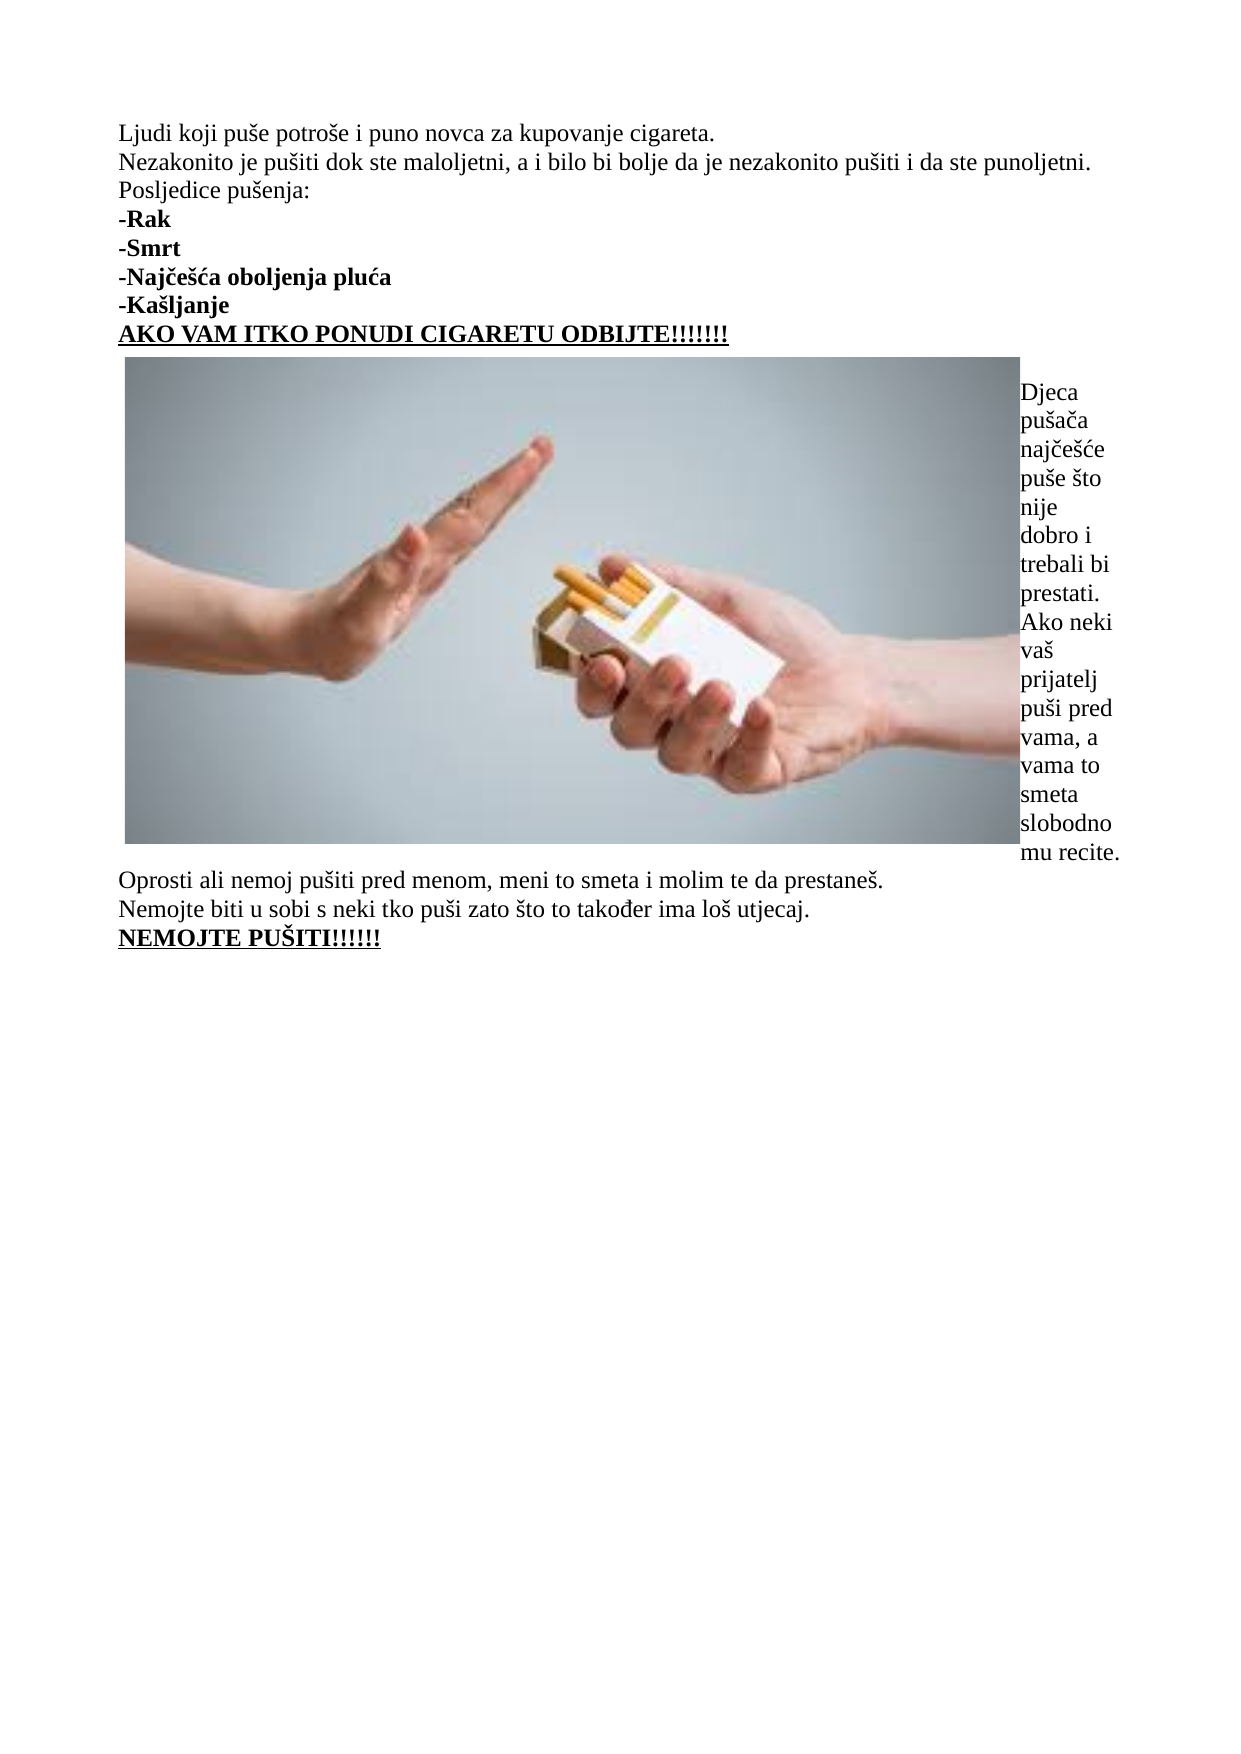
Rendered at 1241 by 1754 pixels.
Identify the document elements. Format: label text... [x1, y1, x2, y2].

text Djeca pušača najčešće puše što nije dobro i trebali bi prestati. [1021, 377, 1122, 607]
text -Rak [118, 204, 1122, 233]
text AKO VAM ITKO PONUDI CIGARETU ODBIJTE!!!!!!! [118, 319, 1122, 348]
text Nemojte biti u sobi s neki tko puši zato što to također ima loš utjecaj. [118, 894, 1122, 923]
text Nezakonito je pušiti dok ste maloljetni, a i bilo bi bolje da je nezakonito pušiti i da ste punoljetni. [118, 147, 1122, 176]
text Posljedice pušenja: [118, 176, 1122, 204]
text -Najčešća oboljenja pluća [118, 262, 1122, 291]
text -Smrt [118, 233, 1122, 262]
text Ljudi koji puše potroše i puno novca za kupovanje cigareta. [118, 118, 1122, 147]
text -Kašljanje [118, 291, 1122, 319]
text Ako neki vaš prijatelj puši pred vama, a vama to smeta slobodno mu recite. [118, 607, 1122, 866]
text [118, 377, 124, 607]
text Oprosti ali nemoj pušiti pred menom, meni to smeta i molim te da prestaneš. [118, 866, 1122, 894]
text NEMOJTE PUŠITI!!!!!! [118, 923, 1122, 952]
